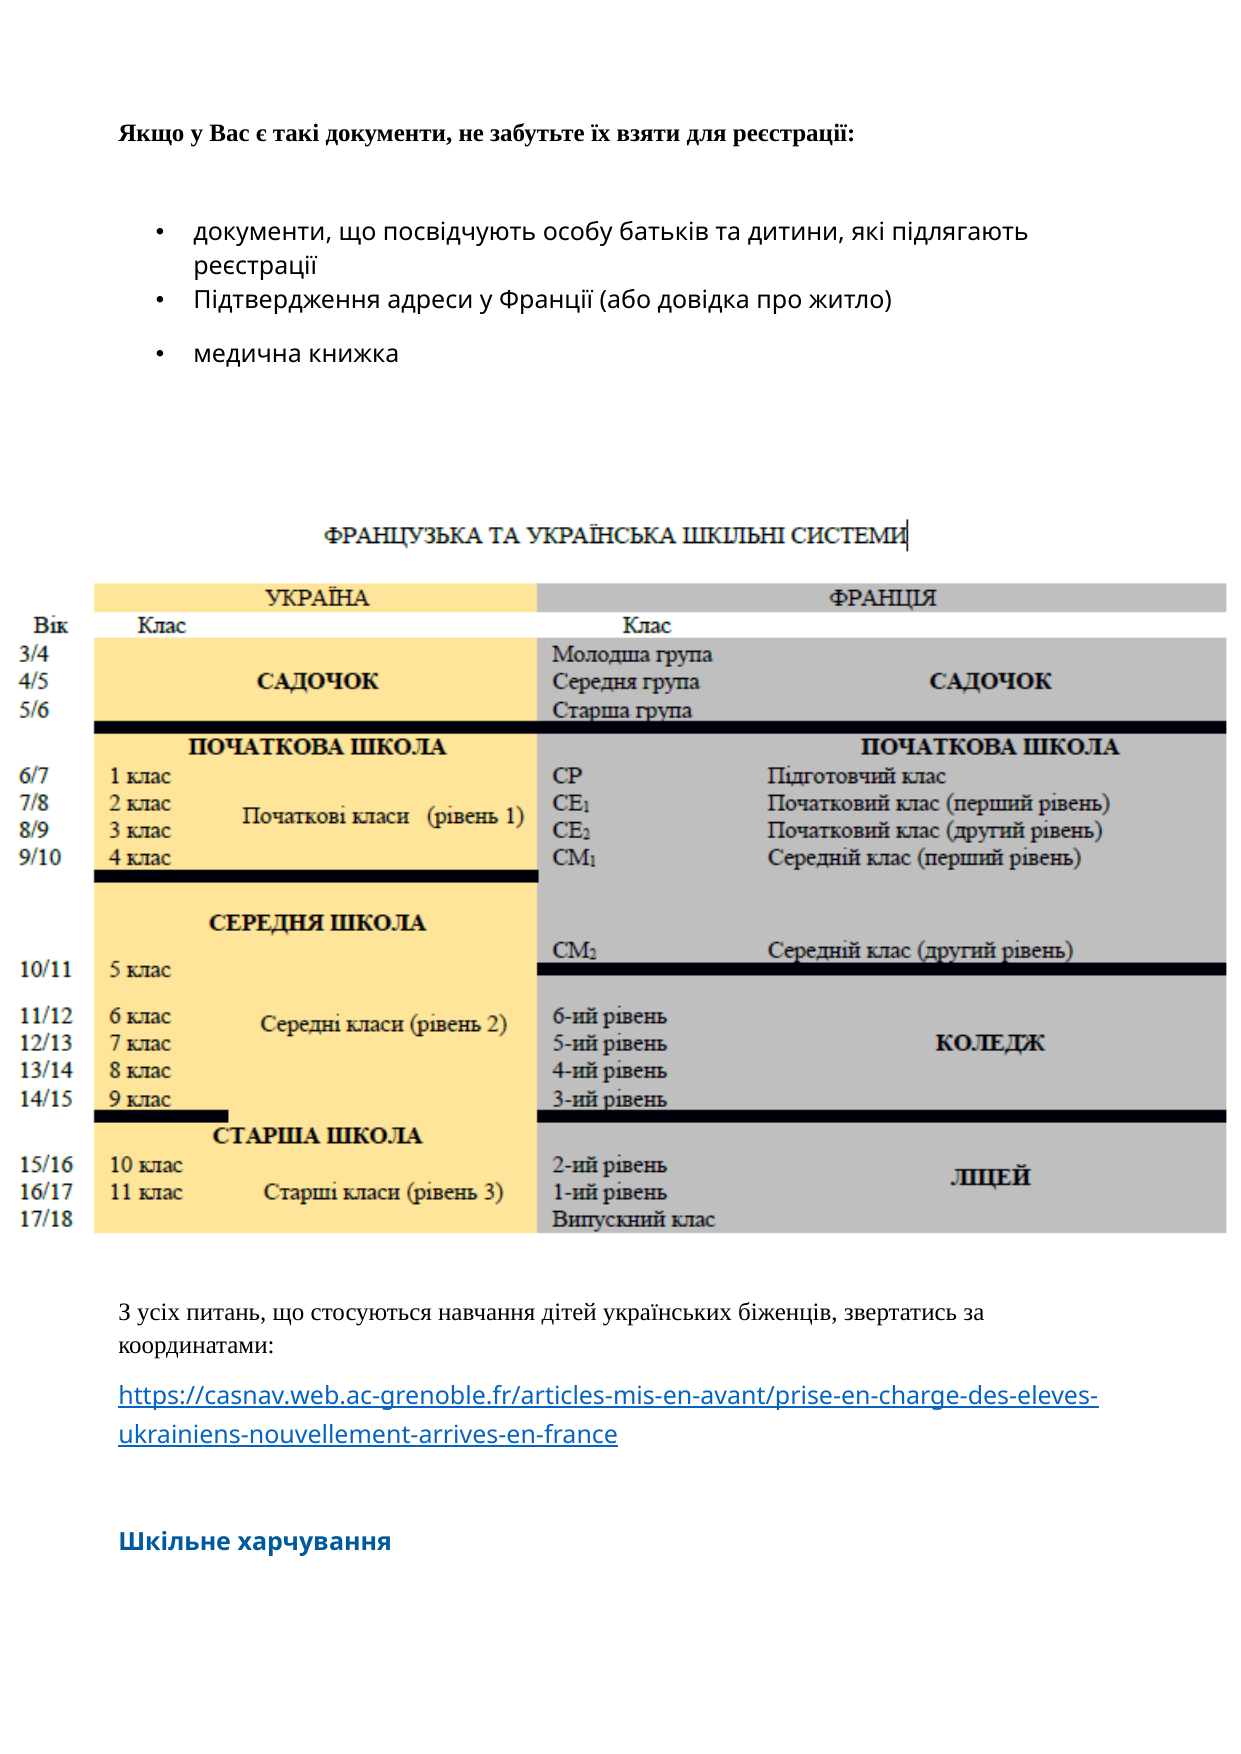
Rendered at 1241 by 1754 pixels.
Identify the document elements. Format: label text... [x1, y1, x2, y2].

picture [0, 510, 1241, 1251]
list медична книжка [156, 335, 1122, 369]
text Якщо у Вас є такі документи, не забутьте їх взяти для реєстрації: [118, 118, 1122, 147]
list документи, що посвідчують особу батьків та дитини, які підлягають реєстрації [156, 213, 1122, 281]
text https://casnav.web.ac-grenoble.fr/articles-mis-en-avant/prise-en-charge-des-eleves-ukrainiens-nouvellement-arrives-en-france [118, 1377, 1122, 1451]
text Шкільне харчування [118, 1524, 1122, 1558]
text З усіх питань, що стосуються навчання дітей українських біженців, звертатись за координатами: [118, 1297, 1122, 1358]
list Підтвердження адреси у Франції (або довідка про житло) [156, 281, 1122, 316]
